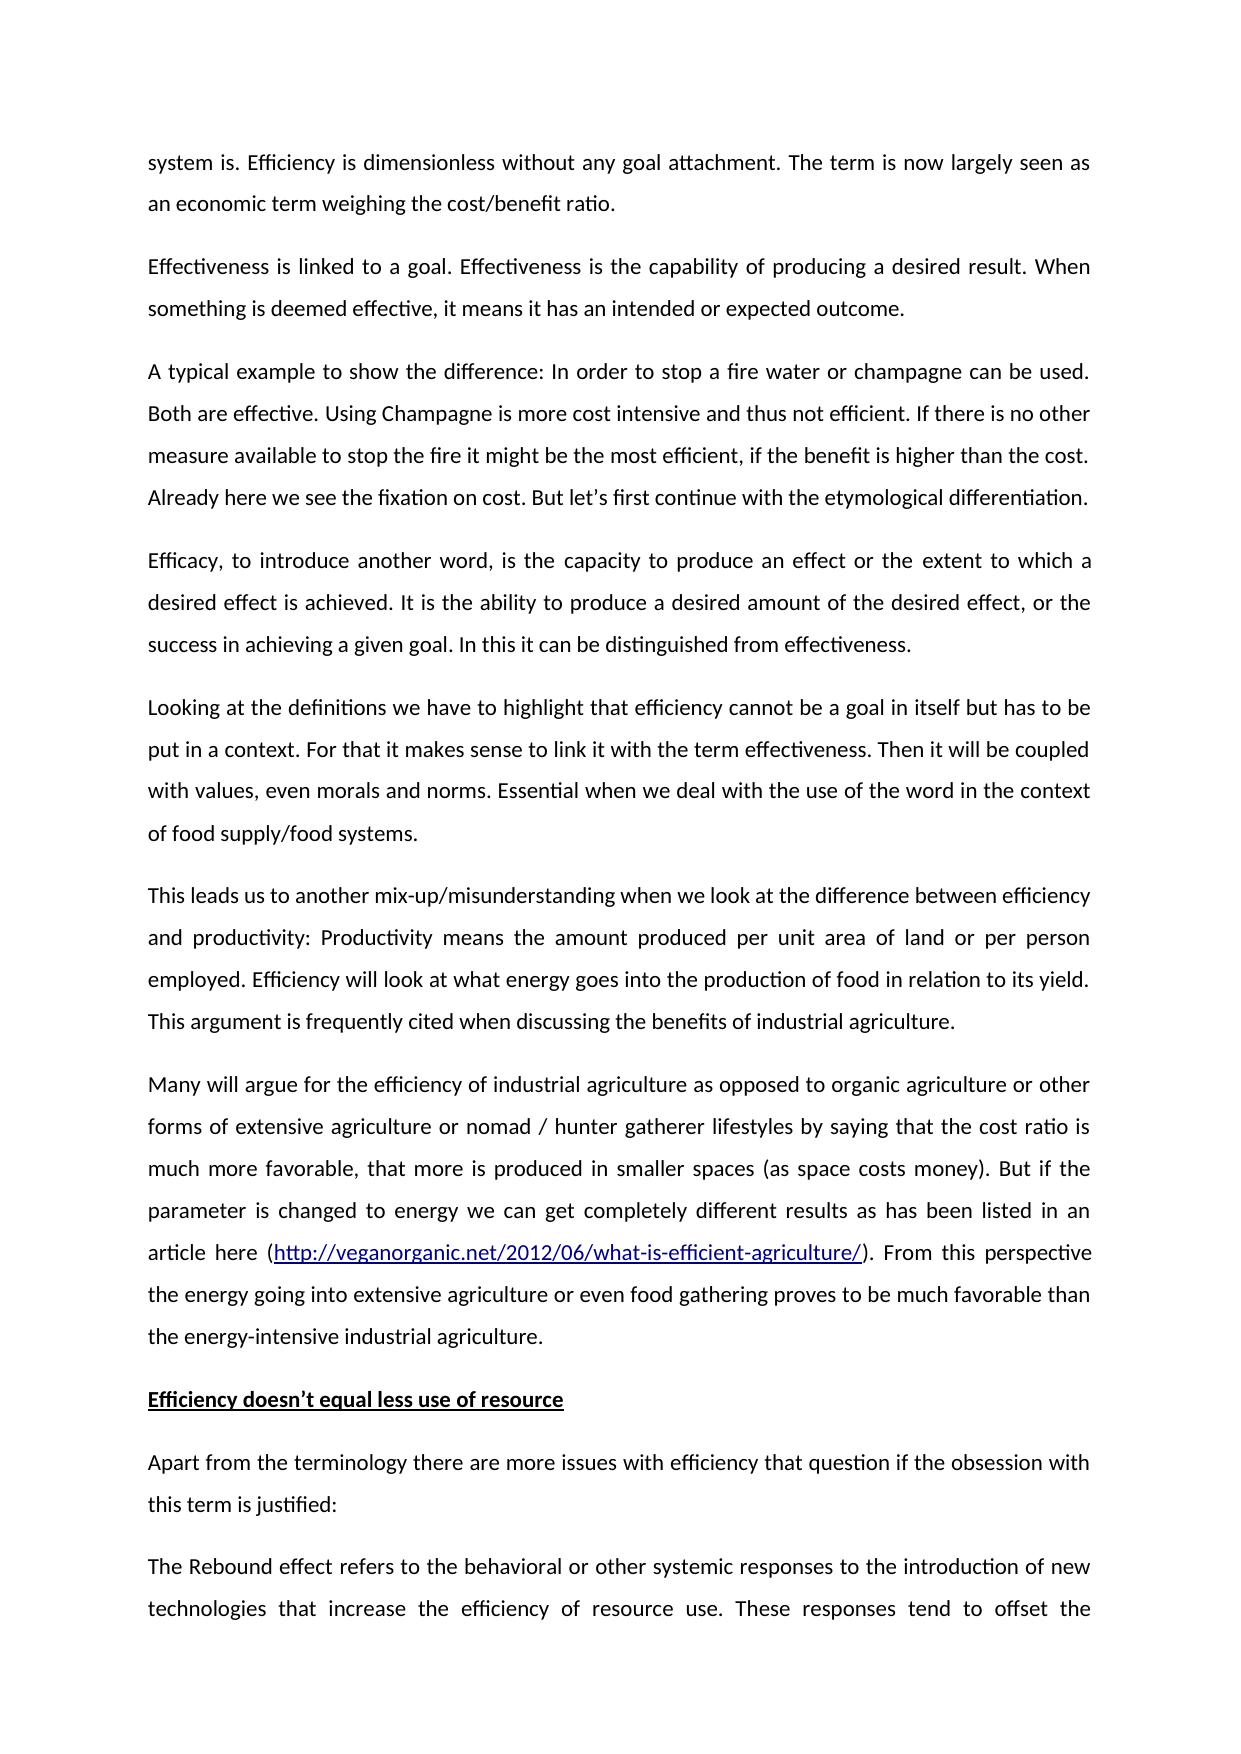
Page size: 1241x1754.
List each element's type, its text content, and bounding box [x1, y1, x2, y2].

text Many will argue for the efficiency of industrial agriculture as opposed to organic agriculture or other forms of extensive agriculture or nomad / hunter gatherer lifestyles by saying that the cost ratio is much more favorable, that more is produced in smaller spaces (as space costs money). But if the parameter is changed to energy we can get completely different results as has been listed in an article here (http://veganorganic.net/2012/06/what-is-efficient-agriculture/). From this perspective the energy going into extensive agriculture or even food gathering proves to be much favorable than the energy-intensive industrial agriculture. [148, 1070, 1093, 1350]
text This leads us to another mix-up/misunderstanding when we look at the difference between efficiency and productivity: Productivity means the amount produced per unit area of land or per person employed. Efficiency will look at what energy goes into the production of food in relation to its yield. This argument is frequently cited when discussing the benefits of industrial agriculture. [148, 881, 1093, 1035]
text system is. Efficiency is dimensionless without any goal attachment. The term is now largely seen as an economic term weighing the cost/benefit ratio. [148, 148, 1093, 218]
text Apart from the terminology there are more issues with efficiency that question if the obsession with this term is justified: [148, 1448, 1093, 1518]
text Efficiency doesn’t equal less use of resource [148, 1385, 1093, 1413]
text The Rebound effect refers to the behavioral or other systemic responses to the introduction of new technologies that increase the efficiency of resource use. These responses tend to offset the [148, 1552, 1093, 1622]
text Effectiveness is linked to a goal. Effectiveness is the capability of producing a desired result. When something is deemed effective, it means it has an intended or expected outcome. [148, 252, 1093, 322]
text Looking at the definitions we have to highlight that efficiency cannot be a goal in itself but has to be put in a context. For that it makes sense to link it with the term effectiveness. Then it will be coupled with values, even morals and norms. Essential when we deal with the use of the word in the context of food supply/food systems. [148, 693, 1093, 847]
text A typical example to show the difference: In order to stop a fire water or champagne can be used. Both are effective. Using Champagne is more cost intensive and thus not efficient. If there is no other measure available to stop the fire it might be the most efficient, if the benefit is higher than the cost. Already here we see the fixation on cost. But let’s first continue with the etymological differentiation. [148, 357, 1093, 511]
text Efficacy, to introduce another word, is the capacity to produce an effect or the extent to which a desired effect is achieved. It is the ability to produce a desired amount of the desired effect, or the success in achieving a given goal. In this it can be distinguished from effectiveness. [148, 546, 1093, 658]
